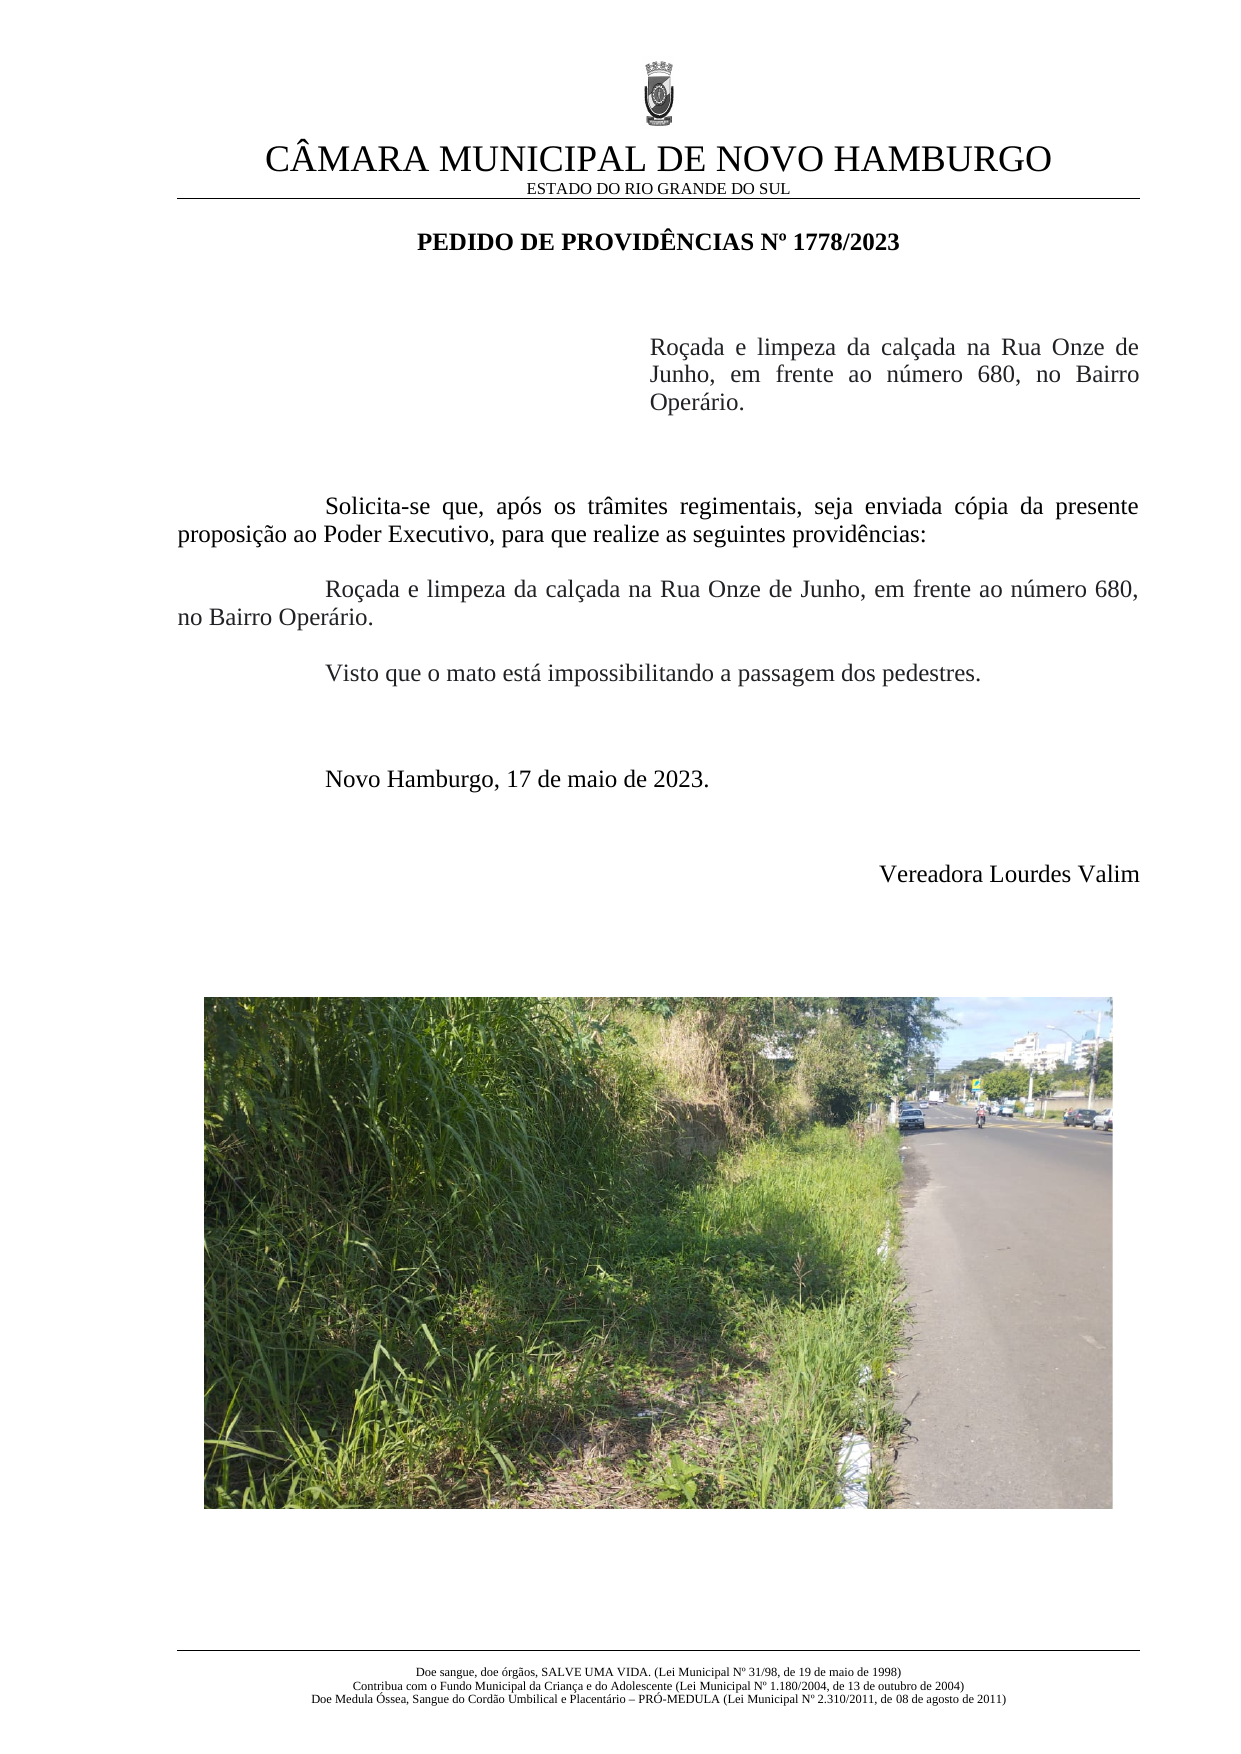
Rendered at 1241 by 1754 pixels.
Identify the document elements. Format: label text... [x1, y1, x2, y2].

text Visto que o mato está impossibilitando a passagem dos pedestres. [177, 659, 1140, 686]
picture [204, 997, 1113, 1509]
text Novo Hamburgo, 17 de maio de 2023. [177, 766, 1140, 793]
text Roçada e limpeza da calçada na Rua Onze de Junho, em frente ao número 680, no Bairro Operário. [649, 333, 1140, 416]
text PEDIDO DE PROVIDÊNCIAS Nº 1778/2023 [177, 228, 1140, 256]
text Solicita-se que, após os trâmites regimentais, seja enviada cópia da presente proposição ao Poder Executivo, para que realize as seguintes providências: [177, 492, 1140, 548]
text Vereadora Lourdes Valim [177, 861, 1140, 888]
text Roçada e limpeza da calçada na Rua Onze de Junho, em frente ao número 680, no Bairro Operário. [177, 576, 1140, 631]
